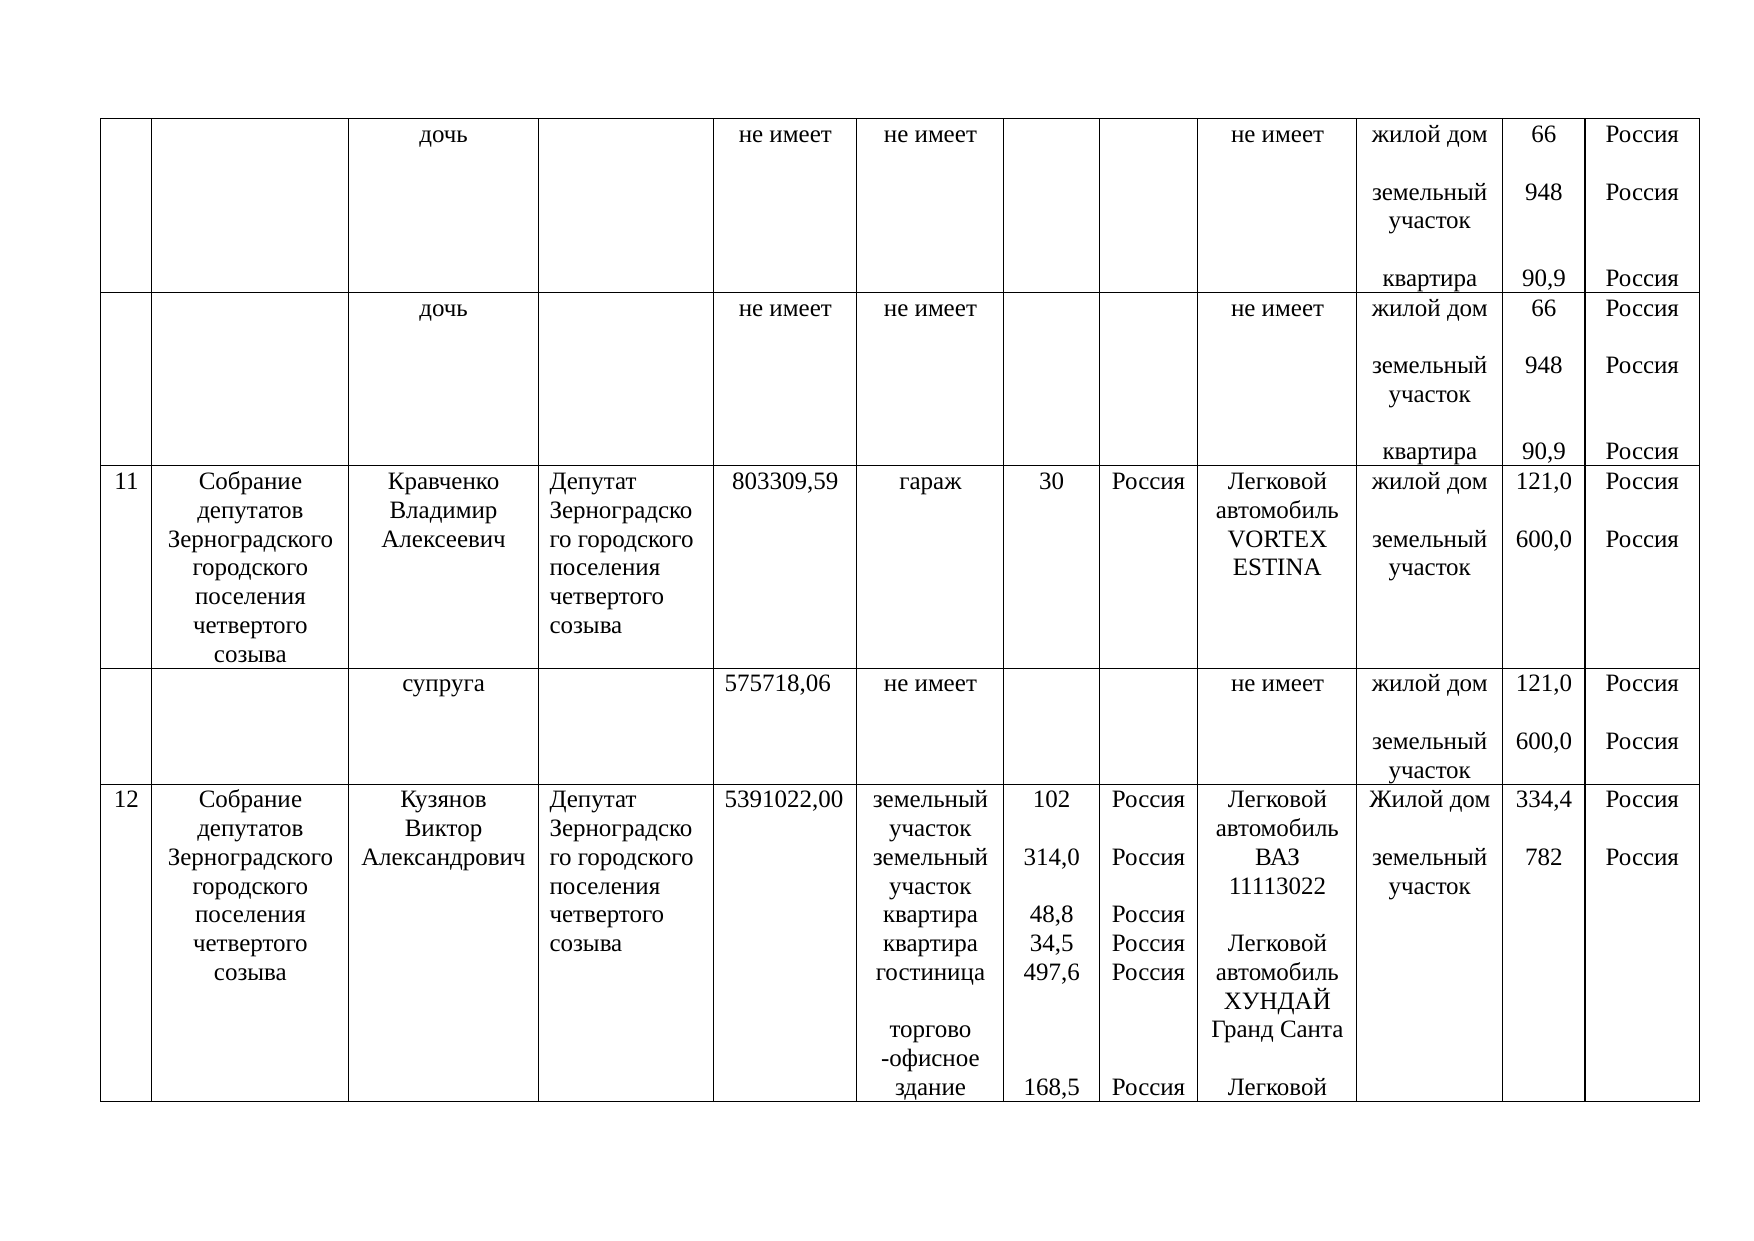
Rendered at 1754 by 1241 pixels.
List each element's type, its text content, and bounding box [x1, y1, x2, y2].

table_cell [101, 669, 151, 783]
table_cell [1100, 119, 1197, 292]
table_cell [152, 293, 348, 465]
table_cell дочь [349, 119, 538, 292]
table_cell земельный участок земельный участок квартира квартира гостиница торгово -офисное здание [857, 785, 1003, 1101]
table_cell супруга [349, 669, 538, 783]
table_cell Россия Россия [1586, 785, 1699, 1101]
table_cell 66 948 90,9 [1503, 119, 1584, 292]
table_cell [1004, 119, 1099, 292]
table_cell Россия Россия [1586, 669, 1699, 783]
table_cell не имеет [714, 119, 856, 292]
table_cell не имеет [857, 119, 1003, 292]
table_cell не имеет [1198, 669, 1356, 783]
table_cell [1100, 669, 1197, 783]
table_cell [539, 669, 713, 783]
table_cell 102 314,0 48,8 34,5 497,6 168,5 [1004, 785, 1099, 1101]
table_cell [152, 119, 348, 292]
table_cell Кравченко Владимир Алексеевич [349, 466, 538, 667]
table_cell не имеет [1198, 119, 1356, 292]
table_cell 575718,06 [714, 669, 856, 783]
table_cell жилой дом земельный участок квартира [1357, 293, 1502, 465]
table_cell 5391022,00 [714, 785, 856, 1101]
table_cell [1100, 293, 1197, 465]
table_cell Депутат Зерноградского городского поселения четвертого созыва [539, 466, 713, 667]
table_cell [1004, 293, 1099, 465]
table_cell 11 [101, 466, 151, 667]
table_cell жилой дом земельный участок квартира [1357, 119, 1502, 292]
table_cell жилой дом земельный участок [1357, 669, 1502, 783]
table_cell Легковой автомобиль ВАЗ 11113022 Легковой автомобиль ХУНДАЙ Гранд Санта Легковой [1198, 785, 1356, 1101]
table_cell Собрание депутатов Зерноградского городского поселения четвертого созыва [152, 785, 348, 1101]
table_cell [539, 293, 713, 465]
table_cell 803309,59 [714, 466, 856, 667]
table_cell 121,0 600,0 [1503, 669, 1584, 783]
table_cell [152, 669, 348, 783]
table_cell Жилой дом земельный участок [1357, 785, 1502, 1101]
table_cell дочь [349, 293, 538, 465]
table_cell не имеет [857, 669, 1003, 783]
table_cell [101, 293, 151, 465]
table_cell [101, 119, 151, 292]
table_cell Собрание депутатов Зерноградского городского поселения четвертого созыва [152, 466, 348, 667]
table_cell [539, 119, 713, 292]
table_cell 12 [101, 785, 151, 1101]
table_cell Россия Россия Россия [1586, 119, 1699, 292]
table_cell Легковой автомобиль VORTEX ESTINA [1198, 466, 1356, 667]
table_cell [1004, 669, 1099, 783]
table_cell не имеет [1198, 293, 1356, 465]
table_cell 334,4 782 [1503, 785, 1584, 1101]
table_cell Россия Россия Россия Россия Россия Россия [1100, 785, 1197, 1101]
table_cell гараж [857, 466, 1003, 667]
table_cell не имеет [857, 293, 1003, 465]
table_cell 66 948 90,9 [1503, 293, 1584, 465]
table_cell Депутат Зерноградского городского поселения четвертого созыва [539, 785, 713, 1101]
table_cell Россия [1100, 466, 1197, 667]
table_cell не имеет [714, 293, 856, 465]
table_cell 121,0 600,0 [1503, 466, 1584, 667]
table_cell Россия Россия Россия [1586, 293, 1699, 465]
table_cell Россия Россия [1586, 466, 1699, 667]
table_cell 30 [1004, 466, 1099, 667]
table_cell Кузянов Виктор Александрович [349, 785, 538, 1101]
table_cell жилой дом земельный участок [1357, 466, 1502, 667]
